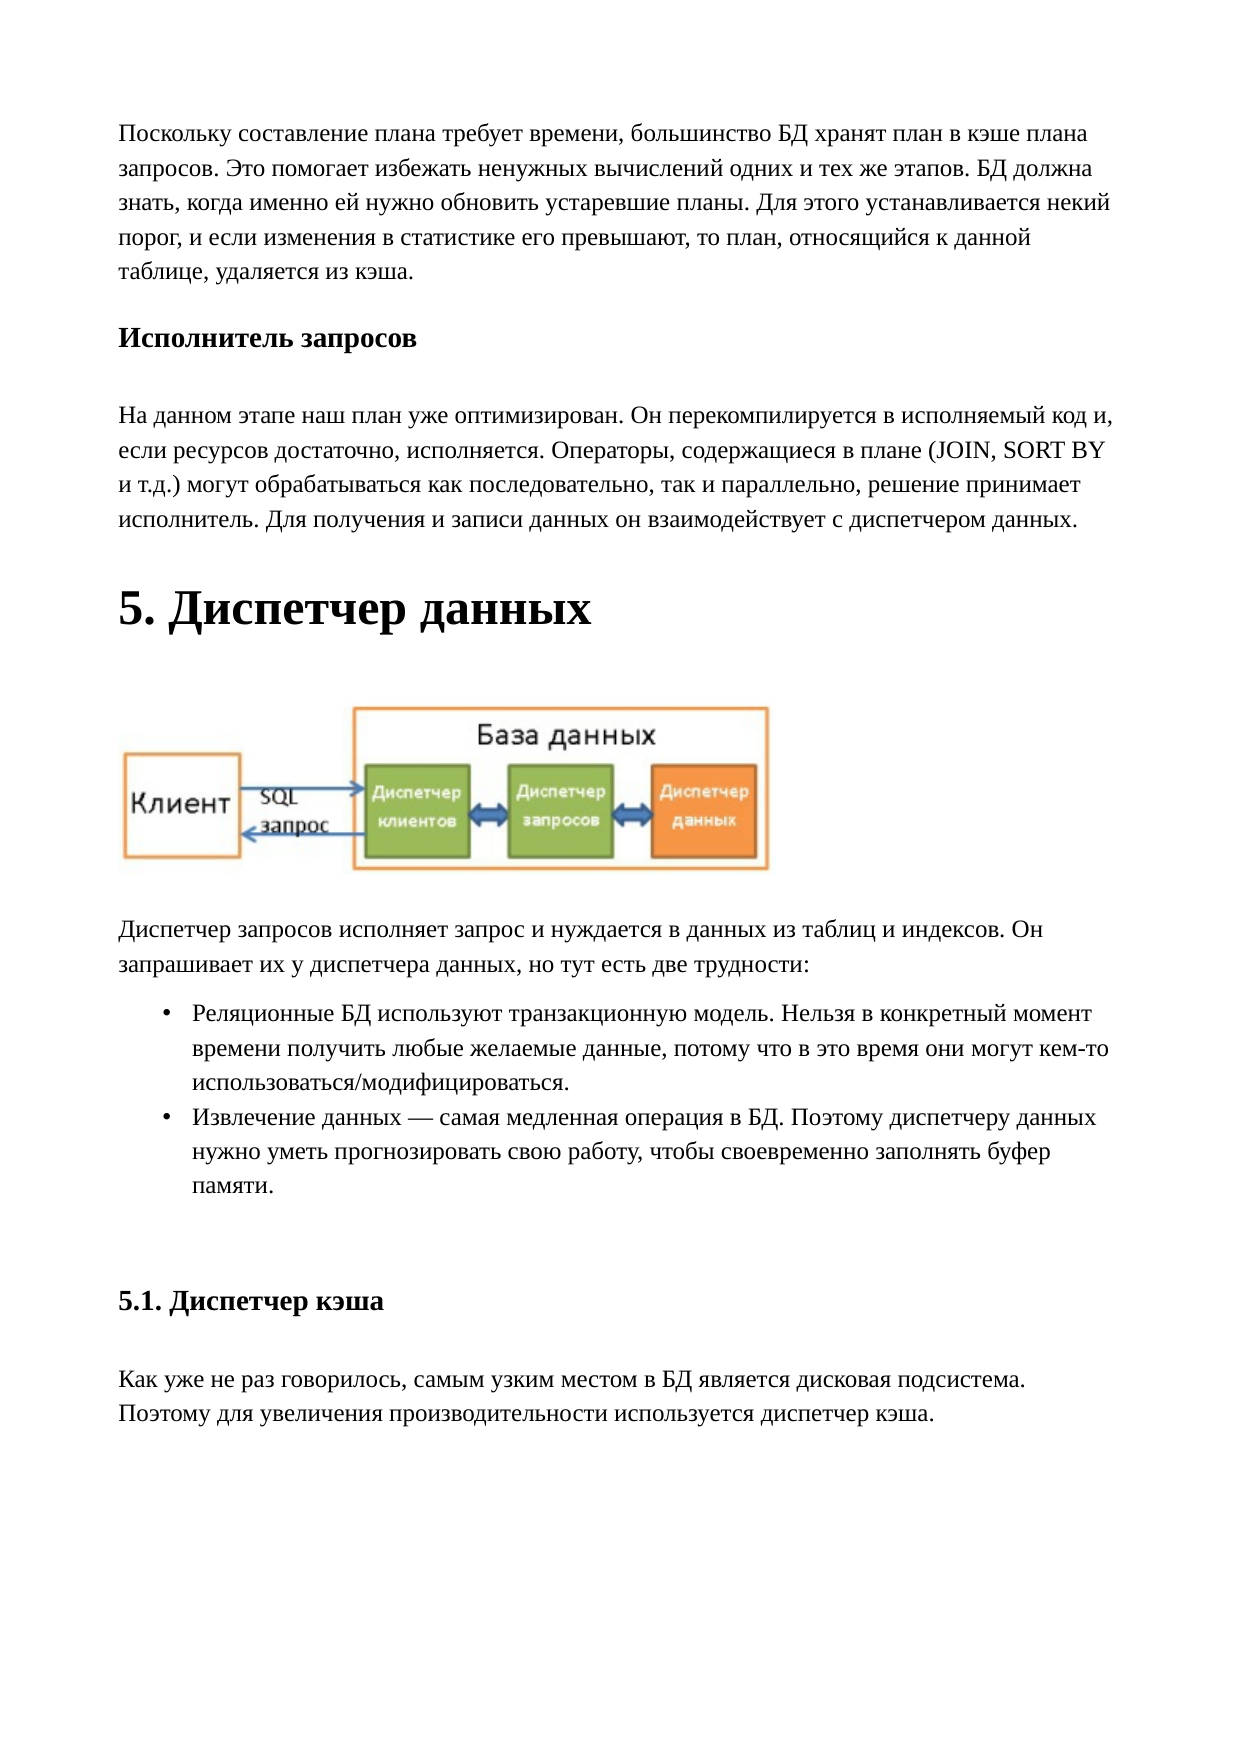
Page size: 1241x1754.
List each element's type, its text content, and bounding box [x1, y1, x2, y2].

text На данном этапе наш план уже оптимизирован. Он перекомпилируется в исполняемый код и, если ресурсов достаточно, исполняется. Операторы, содержащиеся в плане (JOIN, SORT BY и т.д.) могут обрабатываться как последовательно, так и параллельно, решение принимает исполнитель. Для получения и записи данных он взаимодействует с диспетчером данных. [118, 366, 1122, 532]
subtitle Исполнитель запросов [118, 320, 1122, 353]
text Как уже не раз говорилось, самым узким местом в БД является дисковая подсистема. Поэтому для увеличения производительности используется диспетчер кэша. [118, 1329, 1122, 1461]
text Поскольку составление плана требует времени, большинство БД хранят план в кэше плана запросов. Это помогает избежать ненужных вычислений одних и тех же этапов. БД должна знать, когда именно ей нужно обновить устаревшие планы. Для этого устанавливается некий порог, и если изменения в статистике его превышают, то план, относящийся к данной таблице, удаляется из кэша. [118, 118, 1122, 285]
list Извлечение данных — самая медленная операция в БД. Поэтому диспетчеру данных нужно уметь прогнозировать свою работу, чтобы своевременно заполнять буфер памяти. [162, 1102, 1122, 1199]
text Диспетчер запросов исполняет запрос и нуждается в данных из таблиц и индексов. Он запрашивает их у диспетчера данных, но тут есть две трудности: [118, 648, 1122, 978]
subtitle 5. Диспетчер данных [118, 578, 1122, 635]
subtitle 5.1. Диспетчер кэша [118, 1283, 1122, 1317]
list Реляционные БД используют транзакционную модель. Нельзя в конкретный момент времени получить любые желаемые данные, потому что в это время они могут кем-то использоваться/модифицироваться. [162, 998, 1122, 1096]
picture [118, 682, 776, 875]
